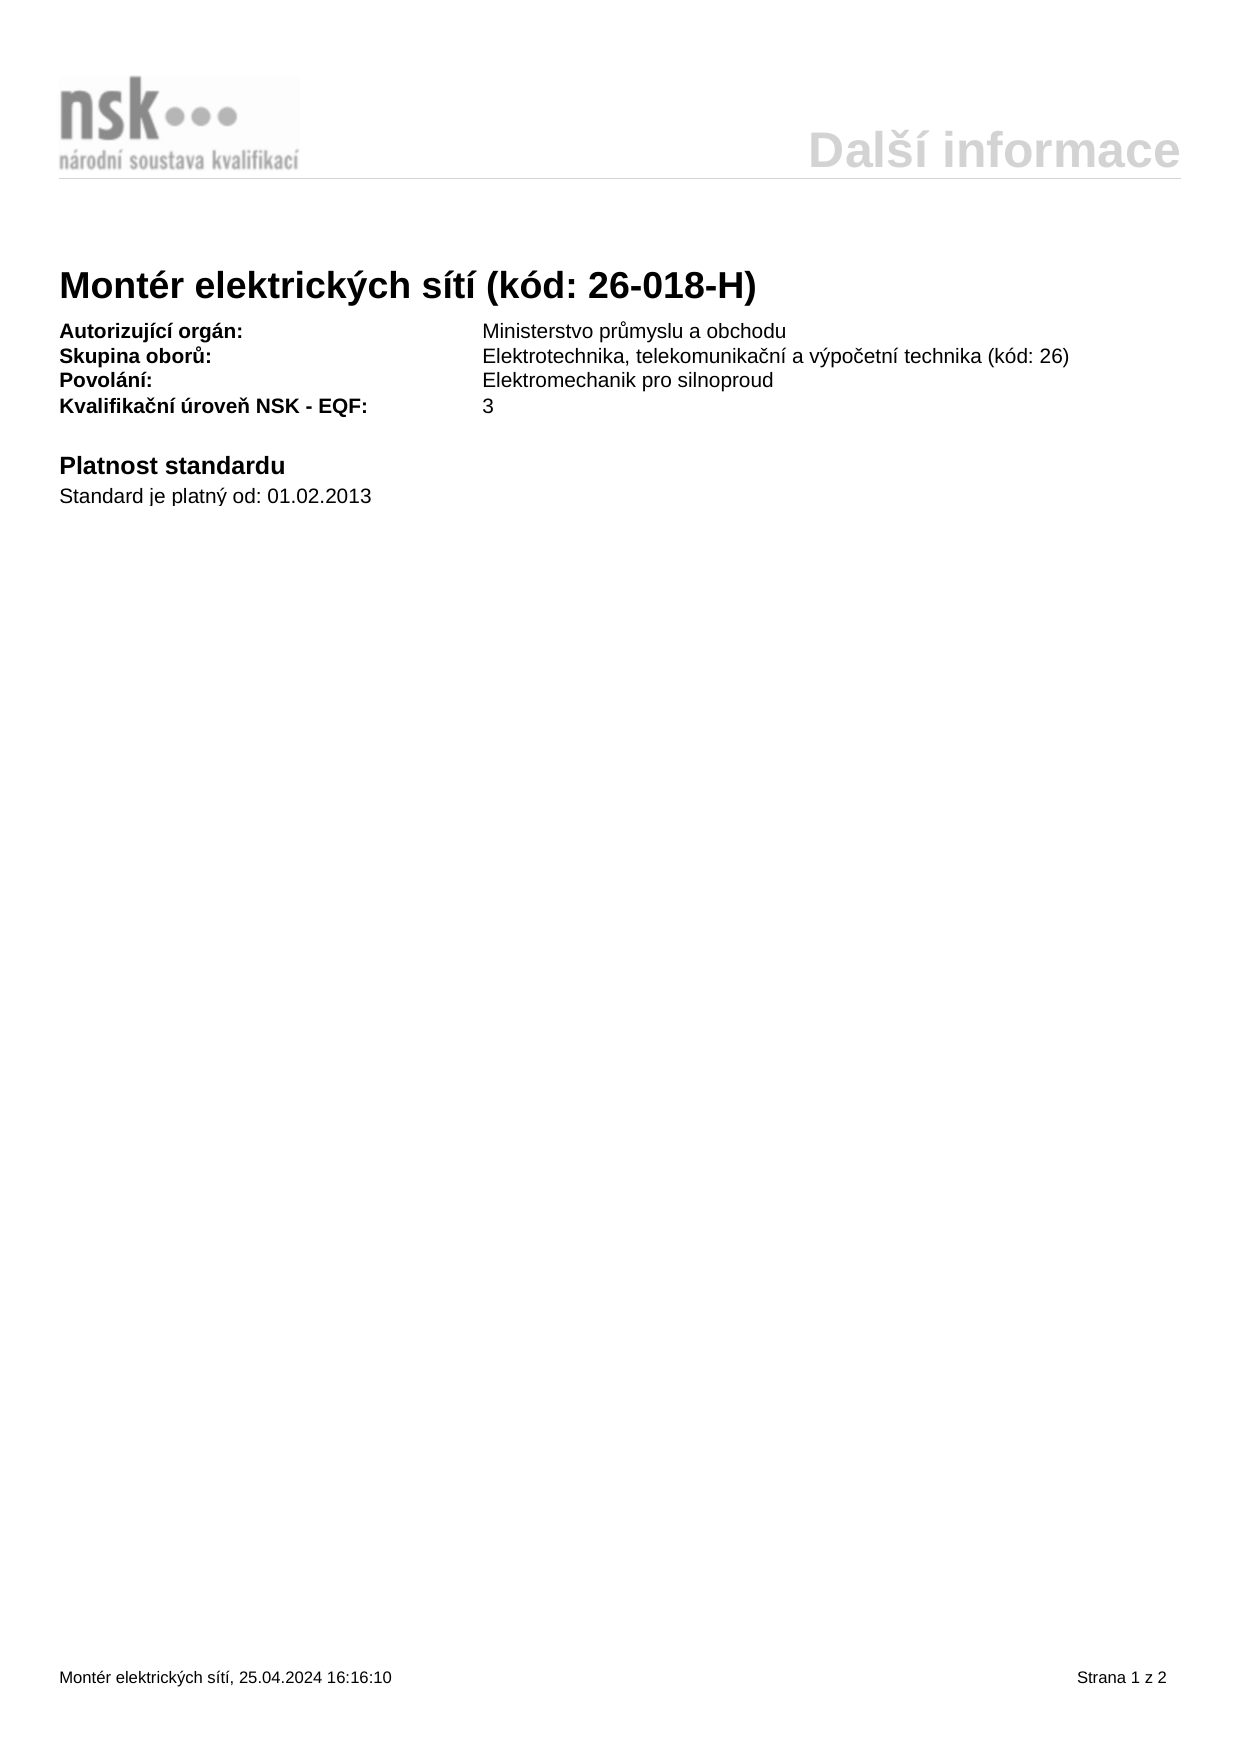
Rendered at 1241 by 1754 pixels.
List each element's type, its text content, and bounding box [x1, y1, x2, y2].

table_cell [59, 196, 119, 224]
table_cell [861, 418, 1167, 447]
table_cell [59, 506, 119, 806]
table_cell [1167, 418, 1181, 447]
table_cell [119, 172, 482, 178]
table_cell [119, 307, 482, 319]
table_cell [619, 806, 627, 1106]
table_cell [482, 196, 619, 224]
table_cell [1167, 196, 1181, 224]
table_cell [59, 307, 119, 319]
table_cell Montér elektrických sítí (kód: 26-018-H) [59, 224, 1181, 307]
table_cell [627, 418, 861, 447]
table_cell [59, 172, 119, 178]
table_cell Montér elektrických sítí, 25.04.2024 16:16:10 [59, 1660, 861, 1696]
table_cell [1167, 806, 1181, 1106]
table_cell Povolání: [59, 368, 482, 392]
picture [58, 59, 620, 172]
table_cell [627, 806, 861, 1106]
table_cell [482, 418, 619, 447]
table_cell [627, 1106, 861, 1383]
table_cell Standard je platný od: 01.02.2013 [59, 484, 1181, 506]
table_cell [482, 172, 619, 178]
table_cell [619, 196, 627, 224]
table_cell [119, 1106, 482, 1383]
table_cell [619, 506, 627, 806]
table_cell [482, 806, 619, 1106]
table_cell Skupina oborů: [59, 344, 482, 368]
table_cell [59, 418, 119, 447]
table_cell Strana 1 z 2 [861, 1660, 1167, 1696]
table_cell [1167, 307, 1181, 319]
table_cell [861, 1384, 1167, 1659]
table_cell [482, 1106, 619, 1383]
table_cell [482, 506, 619, 806]
table_cell [627, 506, 861, 806]
table_cell 3 [482, 394, 1181, 417]
table_cell [861, 307, 1167, 319]
table_cell [627, 1384, 861, 1659]
table_cell Elektromechanik pro silnoproud [482, 368, 1181, 393]
table_cell [627, 307, 861, 319]
table_cell [1167, 1660, 1181, 1696]
table_cell Ministerstvo průmyslu a obchodu [482, 319, 1181, 344]
table_cell [59, 806, 119, 1106]
table_cell Platnost standardu [59, 448, 1181, 483]
table_cell [861, 806, 1167, 1106]
table_cell [861, 196, 1167, 224]
table_cell [1167, 506, 1181, 806]
table_cell [861, 1106, 1167, 1383]
table_cell [619, 307, 627, 319]
table_cell [619, 1106, 627, 1383]
table_cell [119, 418, 482, 447]
table_cell [59, 1384, 119, 1659]
table_cell Elektrotechnika, telekomunikační a výpočetní technika (kód: 26) [482, 344, 1181, 368]
table_cell [119, 1384, 482, 1659]
table_cell [482, 1384, 619, 1659]
table_cell [59, 179, 1181, 196]
table_cell [59, 1106, 119, 1383]
table_cell [619, 1384, 627, 1659]
table_cell [119, 506, 482, 806]
table_cell [119, 196, 482, 224]
table_cell [1167, 1106, 1181, 1383]
table_cell Kvalifikační úroveň NSK - EQF: [59, 394, 482, 417]
table_cell [119, 806, 482, 1106]
table_cell [861, 506, 1167, 806]
table_header [620, 59, 627, 172]
table_cell Autorizující orgán: [59, 319, 482, 343]
table_cell [619, 172, 627, 178]
table_cell [482, 307, 619, 319]
table_cell [619, 418, 627, 447]
table_cell [627, 196, 861, 224]
table_cell [1167, 1384, 1181, 1659]
table_header Další informace [627, 59, 1181, 178]
